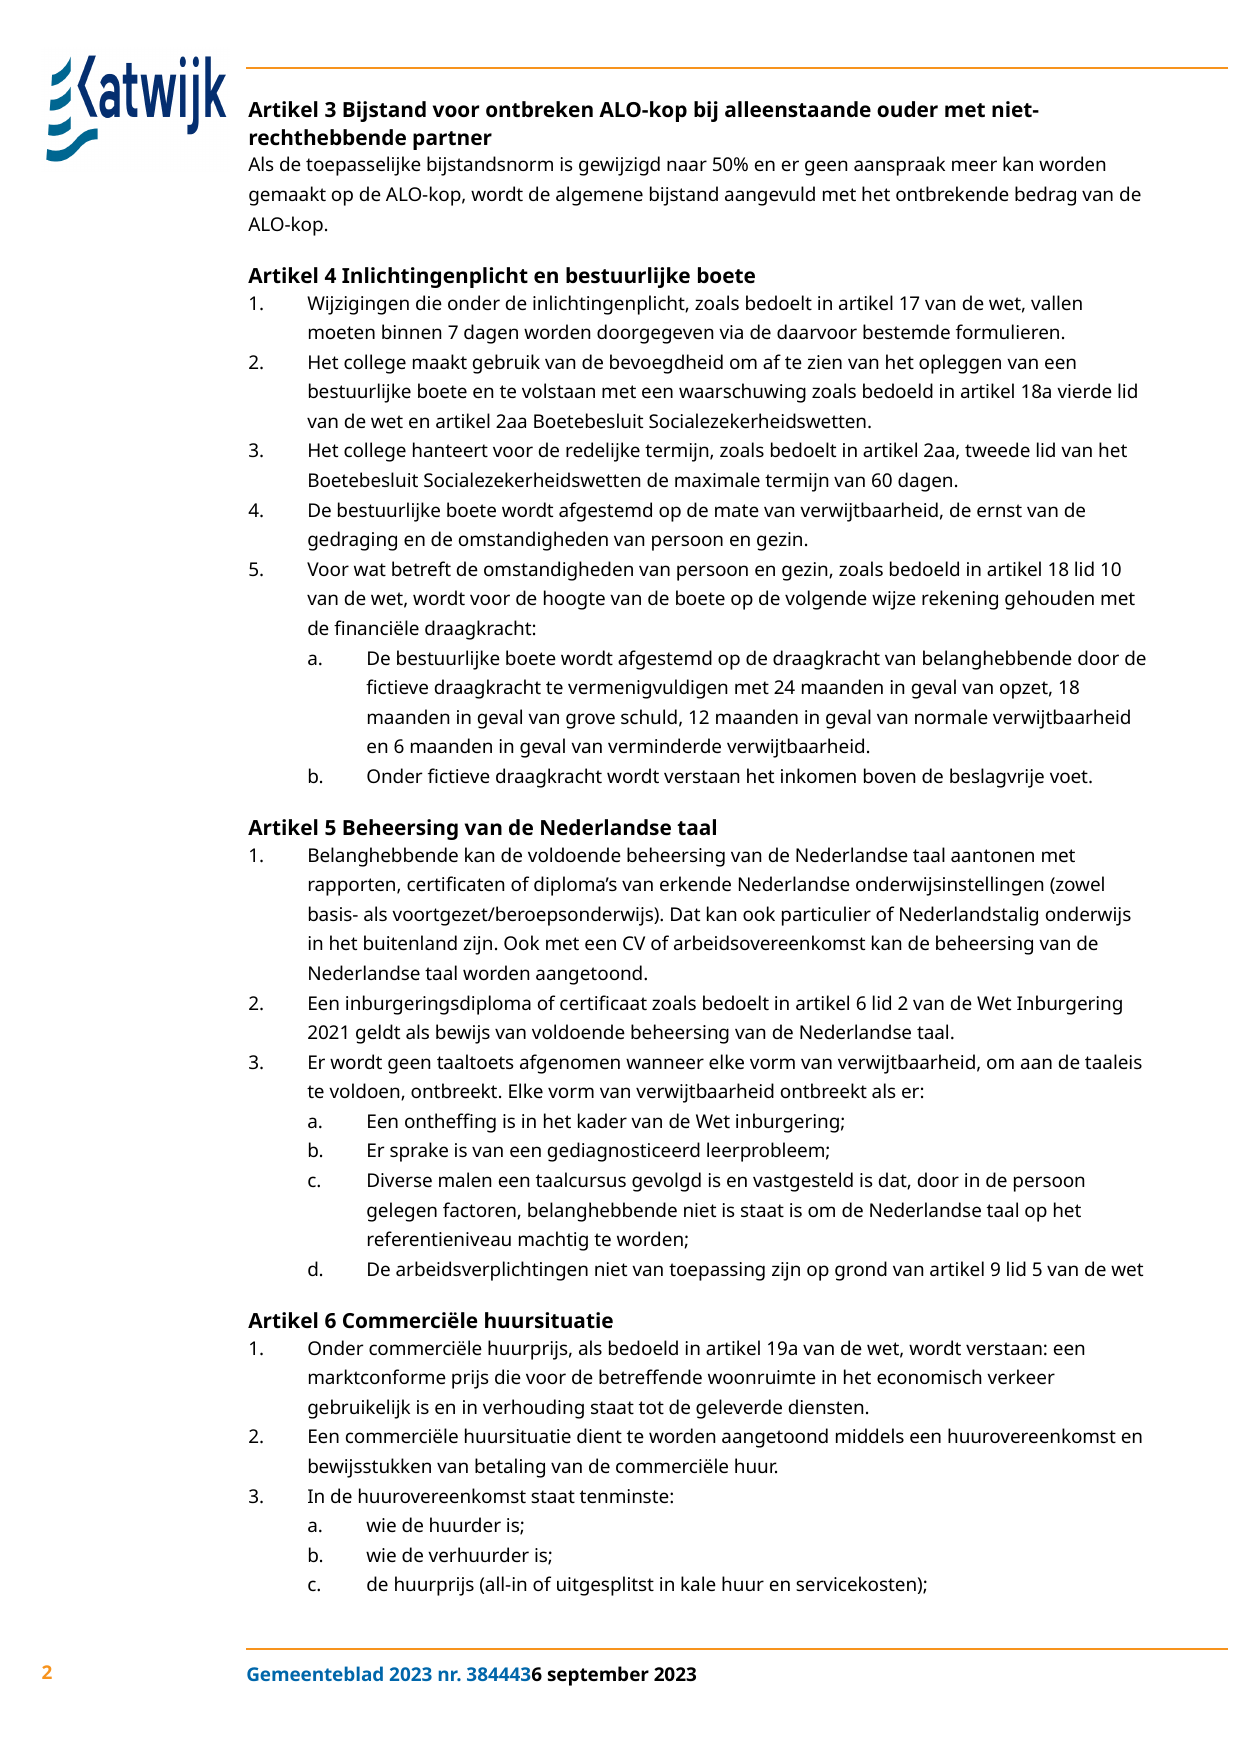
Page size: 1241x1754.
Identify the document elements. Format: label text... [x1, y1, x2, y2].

text Als de toepasselijke bijstandsnorm is gewijzigd naar 50% en er geen aanspraak meer kan worden gemaakt op de ALO-kop, wordt de algemene bijstand aangevuld met het ontbrekende bedrag van de ALO-kop. [248, 152, 1152, 237]
list Onder commerciële huurprijs, als bedoeld in artikel 19a van de wet, wordt verstaan: een marktconforme prijs die voor de betreffende woonruimte in het economisch verkeer gebruikelijk is en in verhouding staat tot de geleverde diensten. [248, 1335, 1152, 1420]
list In de huurovereenkomst staat tenminste: [248, 1483, 1152, 1508]
list Een inburgeringsdiploma of certificaat zoals bedoelt in artikel 6 lid 2 van de Wet Inburgering 2021 geldt als bewijs van voldoende beheersing van de Nederlandse taal. [248, 990, 1152, 1045]
text Artikel 5 Beheersing van de Nederlandse taal [248, 813, 1152, 842]
list Belanghebbende kan de voldoende beheersing van de Nederlandse taal aantonen met rapporten, certificaten of diploma’s van erkende Nederlandse onderwijsinstellingen (zowel basis- als voortgezet/beroepsonderwijs). Dat kan ook particulier of Nederlandstalig onderwijs in het buitenland zijn. Ook met een CV of arbeidsovereenkomst kan de beheersing van de Nederlandse taal worden aangetoond. [248, 842, 1152, 986]
list Er sprake is van een gediagnosticeerd leerprobleem; [307, 1138, 1152, 1163]
list Een commerciële huursituatie dient te worden aangetoond middels een huurovereenkomst en bewijsstukken van betaling van de commerciële huur. [248, 1424, 1152, 1479]
text Artikel 3 Bijstand voor ontbreken ALO-kop bij alleenstaande ouder met niet-rechthebbende partner [248, 95, 1152, 152]
list Het college hanteert voor de redelijke termijn, zoals bedoelt in artikel 2aa, tweede lid van het Boetebesluit Socialezekerheidswetten de maximale termijn van 60 dagen. [248, 438, 1152, 493]
list wie de huurder is; [307, 1512, 1152, 1538]
list Er wordt geen taaltoets afgenomen wanneer elke vorm van verwijtbaarheid, om aan de taaleis te voldoen, ontbreekt. Elke vorm van verwijtbaarheid ontbreekt als er: [248, 1049, 1152, 1104]
list Diverse malen een taalcursus gevolgd is en vastgesteld is dat, door in de persoon gelegen factoren, belanghebbende niet is staat is om de Nederlandse taal op het referentieniveau machtig te worden; [307, 1167, 1152, 1252]
list Wijzigingen die onder de inlichtingenplicht, zoals bedoelt in artikel 17 van de wet, vallen moeten binnen 7 dagen worden doorgegeven via de daarvoor bestemde formulieren. [248, 290, 1152, 345]
text Artikel 6 Commerciële huursituatie [248, 1306, 1152, 1335]
list de huurprijs (all-in of uitgesplitst in kale huur en servicekosten); [307, 1572, 1152, 1597]
list wie de verhuurder is; [307, 1542, 1152, 1568]
list Het college maakt gebruik van de bevoegdheid om af te zien van het opleggen van een bestuurlijke boete en te volstaan met een waarschuwing zoals bedoeld in artikel 18a vierde lid van de wet en artikel 2aa Boetebesluit Socialezekerheidswetten. [248, 349, 1152, 434]
list De bestuurlijke boete wordt afgestemd op de mate van verwijtbaarheid, de ernst van de gedraging en de omstandigheden van persoon en gezin. [248, 497, 1152, 552]
list Een ontheffing is in het kader van de Wet inburgering; [307, 1108, 1152, 1134]
picture [41, 47, 231, 172]
list Onder fictieve draagkracht wordt verstaan het inkomen boven de beslagvrije voet. [307, 763, 1152, 789]
list De arbeidsverplichtingen niet van toepassing zijn op grond van artikel 9 lid 5 van de wet [307, 1256, 1152, 1282]
text Artikel 4 Inlichtingenplicht en bestuurlijke boete [248, 261, 1152, 290]
list De bestuurlijke boete wordt afgestemd op de draagkracht van belanghebbende door de fictieve draagkracht te vermenigvuldigen met 24 maanden in geval van opzet, 18 maanden in geval van grove schuld, 12 maanden in geval van normale verwijtbaarheid en 6 maanden in geval van verminderde verwijtbaarheid. [307, 645, 1152, 759]
list Voor wat betreft de omstandigheden van persoon en gezin, zoals bedoeld in artikel 18 lid 10 van de wet, wordt voor de hoogte van de boete op de volgende wijze rekening gehouden met de financiële draagkracht: [248, 556, 1152, 641]
